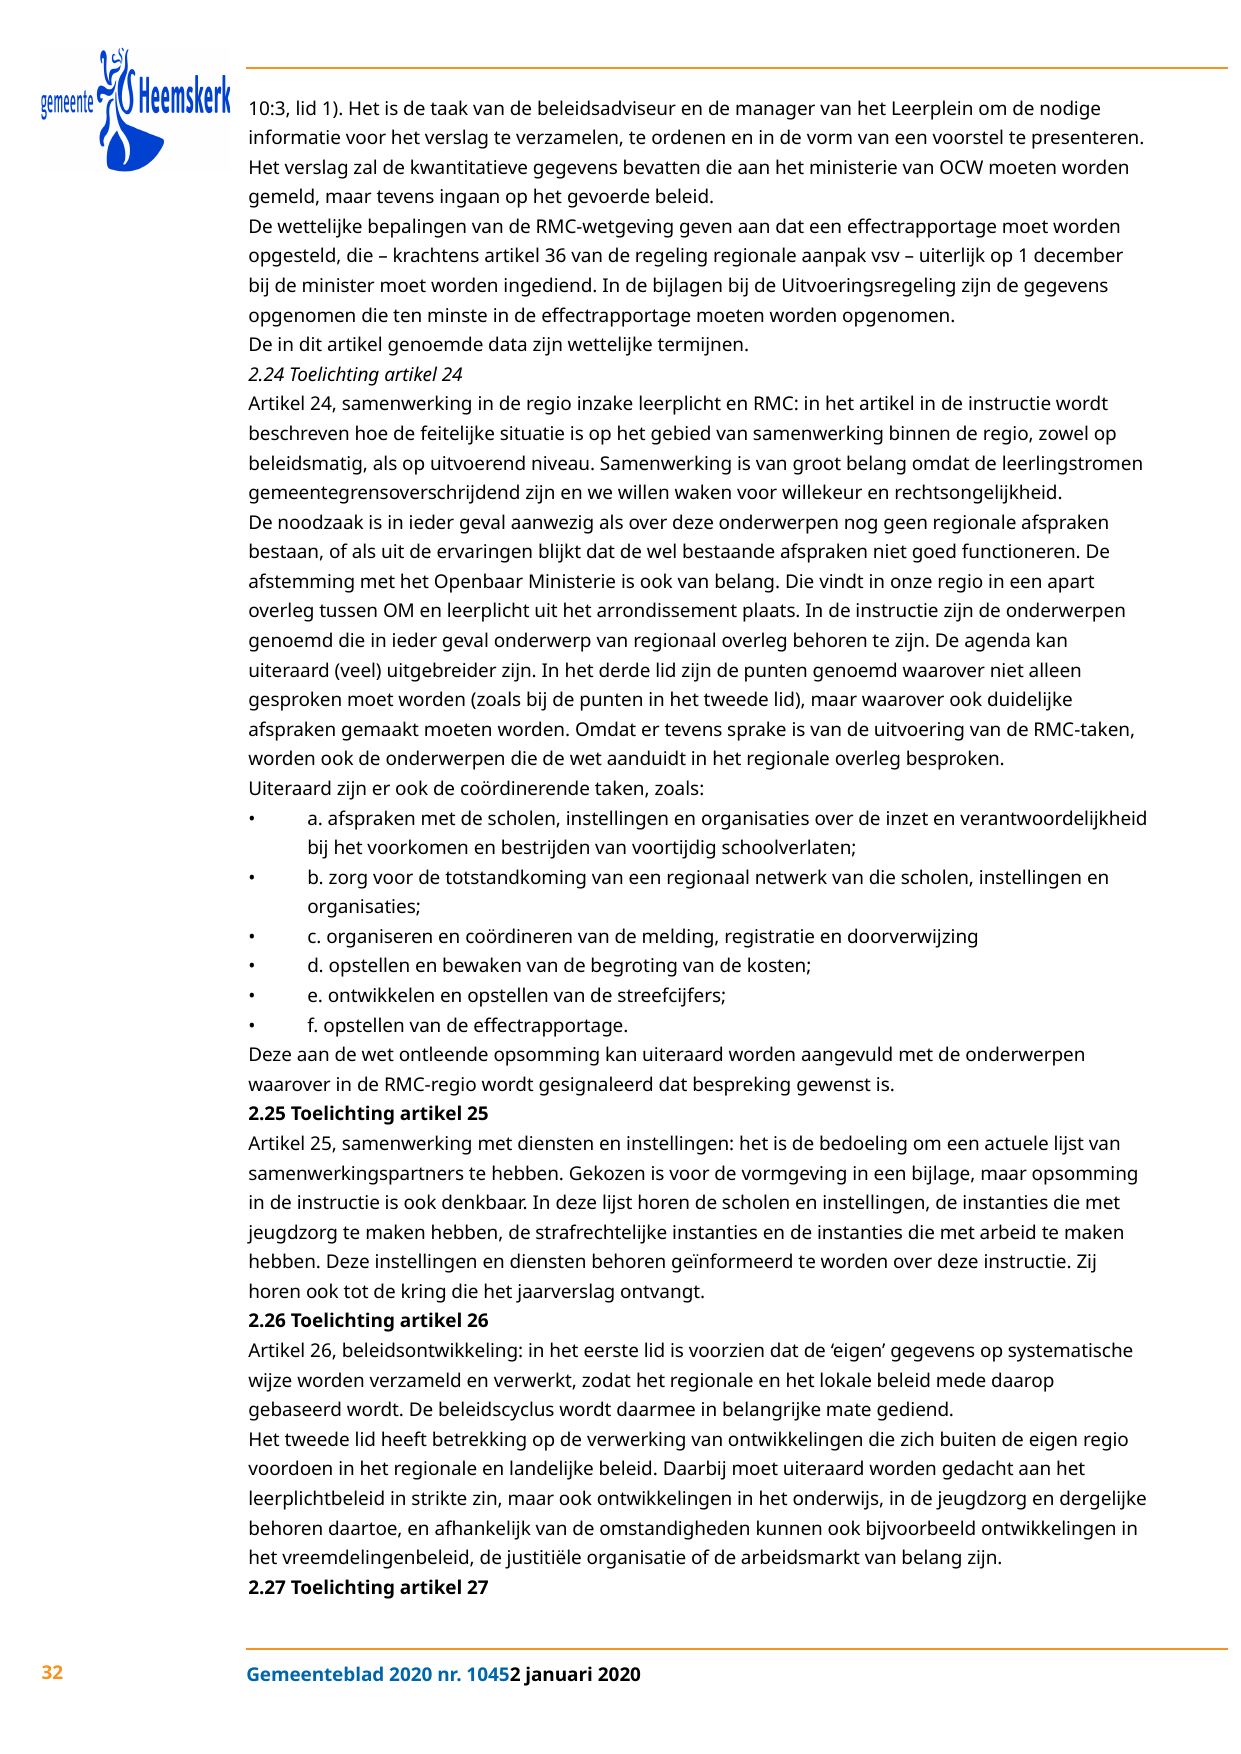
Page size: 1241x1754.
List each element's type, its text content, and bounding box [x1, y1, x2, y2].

text De wettelijke bepalingen van de RMC-wetgeving geven aan dat een effectrapportage moet worden opgesteld, die – krachtens artikel 36 van de regeling regionale aanpak vsv – uiterlijk op 1 december [248, 213, 1152, 268]
list c. organiseren en coördineren van de melding, registratie en doorverwijzing [248, 923, 1152, 949]
list e. ontwikkelen en opstellen van de streefcijfers; [248, 982, 1152, 1008]
list a. afspraken met de scholen, instellingen en organisaties over de inzet en verantwoordelijkheid bij het voorkomen en bestrijden van voortijdig schoolverlaten; [248, 805, 1152, 860]
picture [41, 47, 231, 172]
text 2.27 Toelichting artikel 27 [248, 1574, 1152, 1600]
text 2.26 Toelichting artikel 26 [248, 1308, 1152, 1333]
list d. opstellen en bewaken van de begroting van de kosten; [248, 953, 1152, 978]
text De in dit artikel genoemde data zijn wettelijke termijnen. [248, 331, 1152, 357]
list b. zorg voor de totstandkoming van een regionaal netwerk van die scholen, instellingen en organisaties; [248, 864, 1152, 919]
text Het tweede lid heeft betrekking op de verwerking van ontwikkelingen die zich buiten de eigen regio voordoen in het regionale en landelijke beleid. Daarbij moet uiteraard worden gedacht aan het leerplichtbeleid in strikte zin, maar ook ontwikkelingen in het onderwijs, in de jeugdzorg en dergelijke behoren daartoe, en afhankelijk van de omstandigheden kunnen ook bijvoorbeeld ontwikkelingen in het vreemdelingenbeleid, de justitiële organisatie of de arbeidsmarkt van belang zijn. [248, 1426, 1152, 1570]
text 10:3, lid 1). Het is de taak van de beleidsadviseur en de manager van het Leerplein om de nodige informatie voor het verslag te verzamelen, te ordenen en in de vorm van een voorstel te presenteren. Het verslag zal de kwantitatieve gegevens bevatten die aan het ministerie van OCW moeten worden gemeld, maar tevens ingaan op het gevoerde beleid. [248, 95, 1152, 209]
text Uiteraard zijn er ook de coördinerende taken, zoals: [248, 775, 1152, 801]
list f. opstellen van de effectrapportage. [248, 1012, 1152, 1038]
text bij de minister moet worden ingediend. In de bijlagen bij de Uitvoeringsregeling zijn de gegevens opgenomen die ten minste in de effectrapportage moeten worden opgenomen. [248, 272, 1152, 328]
text 2.25 Toelichting artikel 25 [248, 1101, 1152, 1126]
text Deze aan de wet ontleende opsomming kan uiteraard worden aangevuld met de onderwerpen waarover in de RMC-regio wordt gesignaleerd dat bespreking gewenst is. [248, 1041, 1152, 1097]
text 2.24 Toelichting artikel 24 [248, 361, 1152, 387]
text De noodzaak is in ieder geval aanwezig als over deze onderwerpen nog geen regionale afspraken bestaan, of als uit de ervaringen blijkt dat de wel bestaande afspraken niet goed functioneren. De afstemming met het Openbaar Ministerie is ook van belang. Die vindt in onze regio in een apart overleg tussen OM en leerplicht uit het arrondissement plaats. In de instructie zijn de onderwerpen genoemd die in ieder geval onderwerp van regionaal overleg behoren te zijn. De agenda kan uiteraard (veel) uitgebreider zijn. In het derde lid zijn de punten genoemd waarover niet alleen gesproken moet worden (zoals bij de punten in het tweede lid), maar waarover ook duidelijke afspraken gemaakt moeten worden. Omdat er tevens sprake is van de uitvoering van de RMC-taken, worden ook de onderwerpen die de wet aanduidt in het regionale overleg besproken. [248, 509, 1152, 771]
text Artikel 25, samenwerking met diensten en instellingen: het is de bedoeling om een actuele lijst van samenwerkingspartners te hebben. Gekozen is voor de vormgeving in een bijlage, maar opsomming in de instructie is ook denkbaar. In deze lijst horen de scholen en instellingen, de instanties die met jeugdzorg te maken hebben, de strafrechtelijke instanties en de instanties die met arbeid te maken hebben. Deze instellingen en diensten behoren geïnformeerd te worden over deze instructie. Zij horen ook tot de kring die het jaarverslag ontvangt. [248, 1130, 1152, 1304]
text Artikel 26, beleidsontwikkeling: in het eerste lid is voorzien dat de ‘eigen’ gegevens op systematische wijze worden verzameld en verwerkt, zodat het regionale en het lokale beleid mede daarop gebaseerd wordt. De beleidscyclus wordt daarmee in belangrijke mate gediend. [248, 1337, 1152, 1422]
text Artikel 24, samenwerking in de regio inzake leerplicht en RMC: in het artikel in de instructie wordt beschreven hoe de feitelijke situatie is op het gebied van samenwerking binnen de regio, zowel op beleidsmatig, als op uitvoerend niveau. Samenwerking is van groot belang omdat de leerlingstromen gemeentegrensoverschrijdend zijn en we willen waken voor willekeur en rechtsongelijkheid. [248, 391, 1152, 505]
